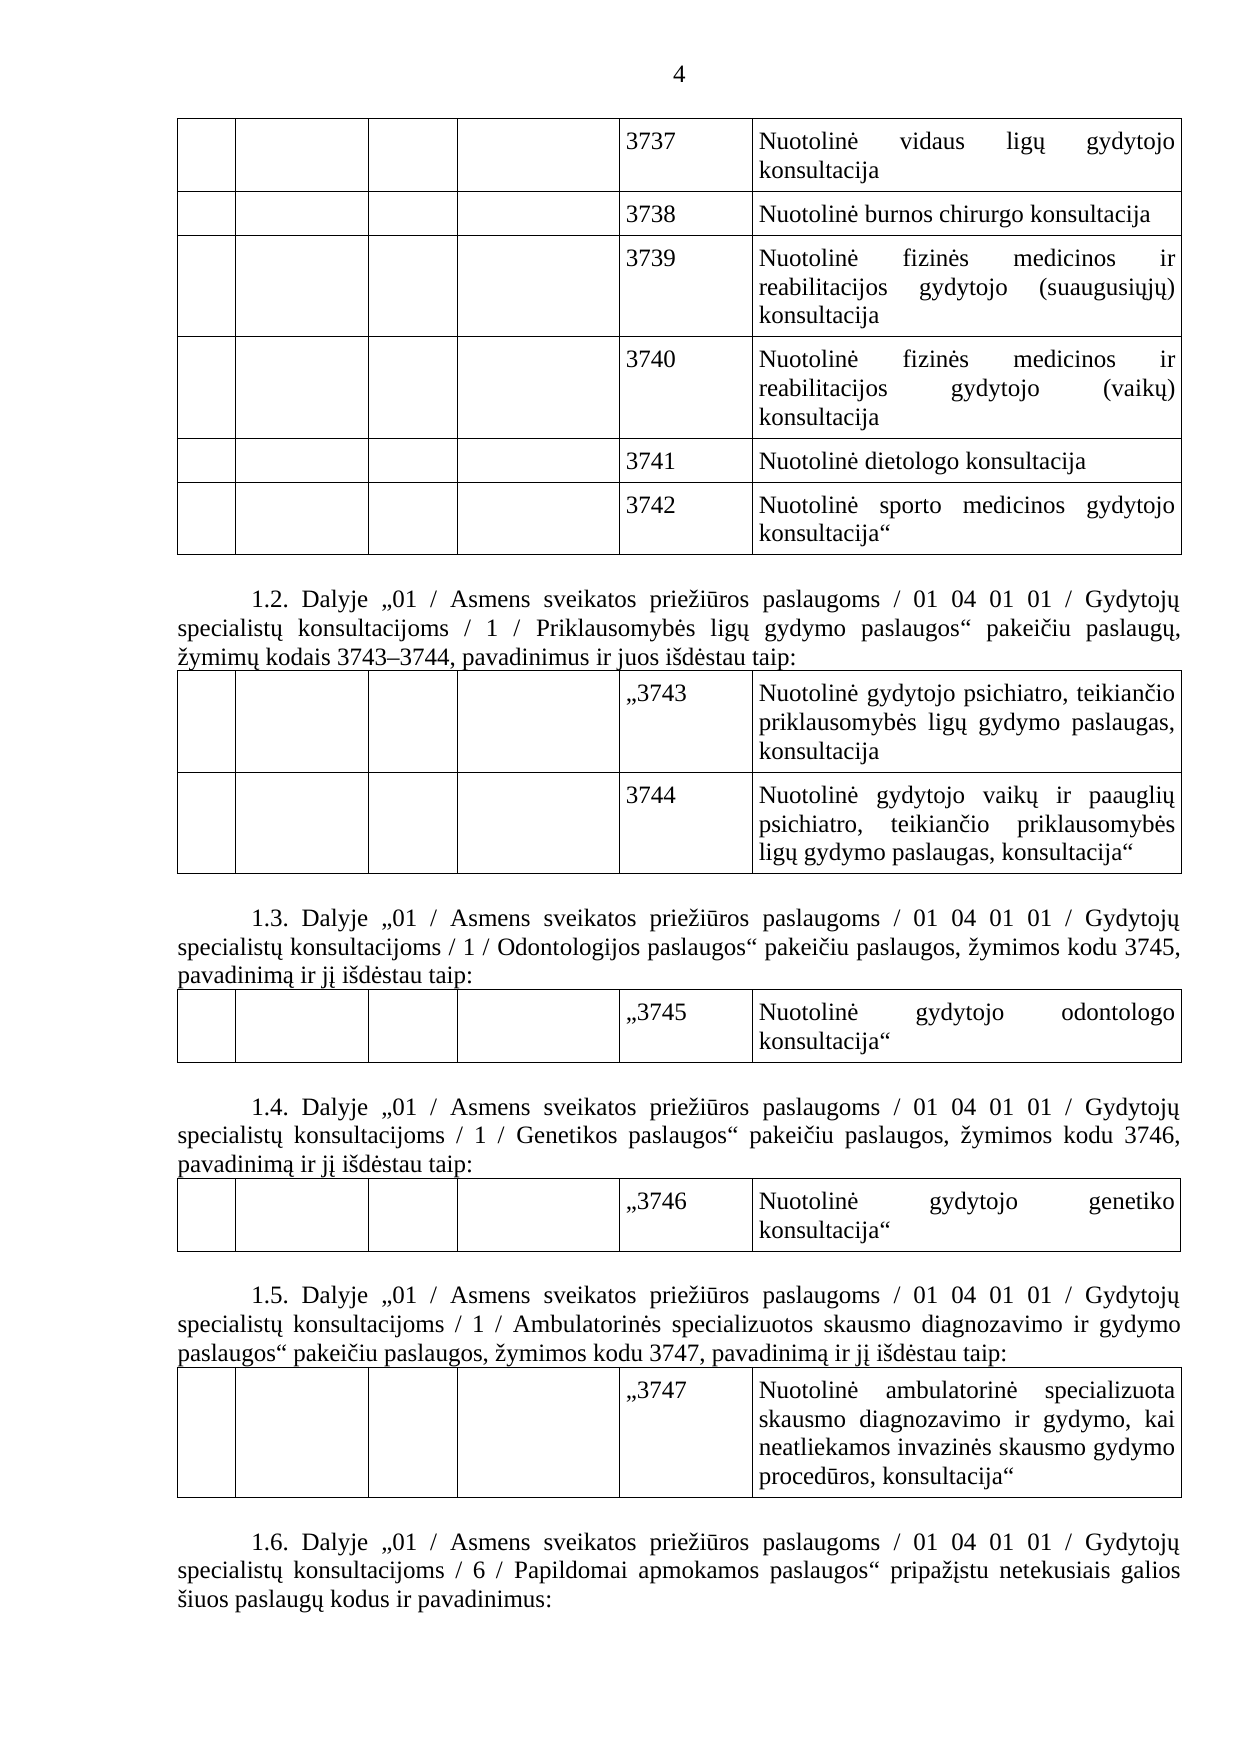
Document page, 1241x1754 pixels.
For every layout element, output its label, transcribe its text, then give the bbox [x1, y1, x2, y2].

table_cell [236, 483, 368, 554]
table_cell [178, 119, 235, 191]
table_cell 3744 [620, 773, 752, 873]
table_cell 3739 [620, 236, 752, 336]
table_cell 3741 [620, 439, 752, 482]
table_cell [178, 337, 235, 438]
text 1.5. Dalyje „01 / Asmens sveikatos priežiūros paslaugoms / 01 04 01 01 / Gydytojų specialistų konsultacijoms / 1 / Ambulatorinės specializuotos skausmo diagnozavimo ir gydymo paslaugos“ pakeičiu paslaugos, žymimos kodu 3747, pavadinimą ir jį išdėstau taip: [177, 1281, 1181, 1367]
table_cell [458, 119, 619, 191]
table_header „3747 [620, 1368, 752, 1497]
table_header [178, 1179, 235, 1251]
table_header [458, 671, 619, 772]
table_header [369, 671, 457, 772]
table_cell Nuotolinė fizinės medicinos ir reabilitacijos gydytojo (suaugusiųjų) konsultacija [753, 236, 1181, 336]
table_cell 3742 [620, 483, 752, 554]
table_header [458, 1368, 619, 1497]
table_cell [458, 483, 619, 554]
table_cell [369, 236, 457, 336]
table_header [178, 990, 235, 1062]
table_cell 3738 [620, 192, 752, 235]
table_cell [369, 119, 457, 191]
table_cell [458, 773, 619, 873]
table_cell [236, 439, 368, 482]
table_cell [236, 773, 368, 873]
table_cell Nuotolinė vidaus ligų gydytojo konsultacija [753, 119, 1181, 191]
table_cell [178, 483, 235, 554]
table_header [369, 1368, 457, 1497]
table_cell [458, 439, 619, 482]
table_header „3743 [620, 671, 752, 772]
table_cell Nuotolinė gydytojo vaikų ir paauglių psichiatro, teikiančio priklausomybės ligų gydymo paslaugas, konsultacija“ [753, 773, 1181, 873]
table_header [236, 990, 368, 1062]
table_cell [458, 192, 619, 235]
text 1.4. Dalyje „01 / Asmens sveikatos priežiūros paslaugoms / 01 04 01 01 / Gydytojų specialistų konsultacijoms / 1 / Genetikos paslaugos“ pakeičiu paslaugos, žymimos kodu 3746, pavadinimą ir jį išdėstau taip: [177, 1092, 1181, 1178]
table_cell [369, 337, 457, 438]
table_header Nuotolinė gydytojo genetiko konsultacija“ [753, 1179, 1180, 1251]
table_header Nuotolinė ambulatorinė specializuota skausmo diagnozavimo ir gydymo, kai neatliekamos invazinės skausmo gydymo procedūros, konsultacija“ [753, 1368, 1181, 1497]
text 1.3. Dalyje „01 / Asmens sveikatos priežiūros paslaugoms / 01 04 01 01 / Gydytojų specialistų konsultacijoms / 1 / Odontologijos paslaugos“ pakeičiu paslaugos, žymimos kodu 3745, pavadinimą ir jį išdėstau taip: [177, 903, 1181, 989]
table_cell [178, 192, 235, 235]
table_cell [178, 439, 235, 482]
table_header [178, 671, 235, 772]
table_header [458, 1179, 619, 1251]
table_cell Nuotolinė burnos chirurgo konsultacija [753, 192, 1181, 235]
table_cell [178, 773, 235, 873]
table_header [236, 1368, 368, 1497]
table_header [369, 1179, 457, 1251]
table_cell 3737 [620, 119, 752, 191]
table_cell [236, 192, 368, 235]
table_header [458, 990, 619, 1062]
table_header „3746 [620, 1179, 752, 1251]
text 1.6. Dalyje „01 / Asmens sveikatos priežiūros paslaugoms / 01 04 01 01 / Gydytojų specialistų konsultacijoms / 6 / Papildomai apmokamos paslaugos“ pripažįstu netekusiais galios šiuos paslaugų kodus ir pavadinimus: [177, 1527, 1181, 1613]
table_cell Nuotolinė sporto medicinos gydytojo konsultacija“ [753, 483, 1181, 554]
table_cell [236, 236, 368, 336]
table_header [178, 1368, 235, 1497]
table_header Nuotolinė gydytojo psichiatro, teikiančio priklausomybės ligų gydymo paslaugas, konsultacija [753, 671, 1181, 772]
table_header „3745 [620, 990, 752, 1062]
table_cell [236, 337, 368, 438]
table_header Nuotolinė gydytojo odontologo konsultacija“ [753, 990, 1181, 1062]
table_header [236, 671, 368, 772]
table_cell [369, 483, 457, 554]
table_cell 3740 [620, 337, 752, 438]
table_cell [369, 439, 457, 482]
text 1.2. Dalyje „01 / Asmens sveikatos priežiūros paslaugoms / 01 04 01 01 / Gydytojų specialistų konsultacijoms / 1 / Priklausomybės ligų gydymo paslaugos“ pakeičiu paslaugų, žymimų kodais 3743–3744, pavadinimus ir juos išdėstau taip: [177, 584, 1181, 670]
table_cell [236, 119, 368, 191]
table_cell [369, 773, 457, 873]
table_cell [458, 337, 619, 438]
table_cell Nuotolinė dietologo konsultacija [753, 439, 1181, 482]
table_header [236, 1179, 368, 1251]
table_cell [458, 236, 619, 336]
table_cell Nuotolinė fizinės medicinos ir reabilitacijos gydytojo (vaikų) konsultacija [753, 337, 1181, 438]
table_cell [178, 236, 235, 336]
table_cell [369, 192, 457, 235]
table_header [369, 990, 457, 1062]
